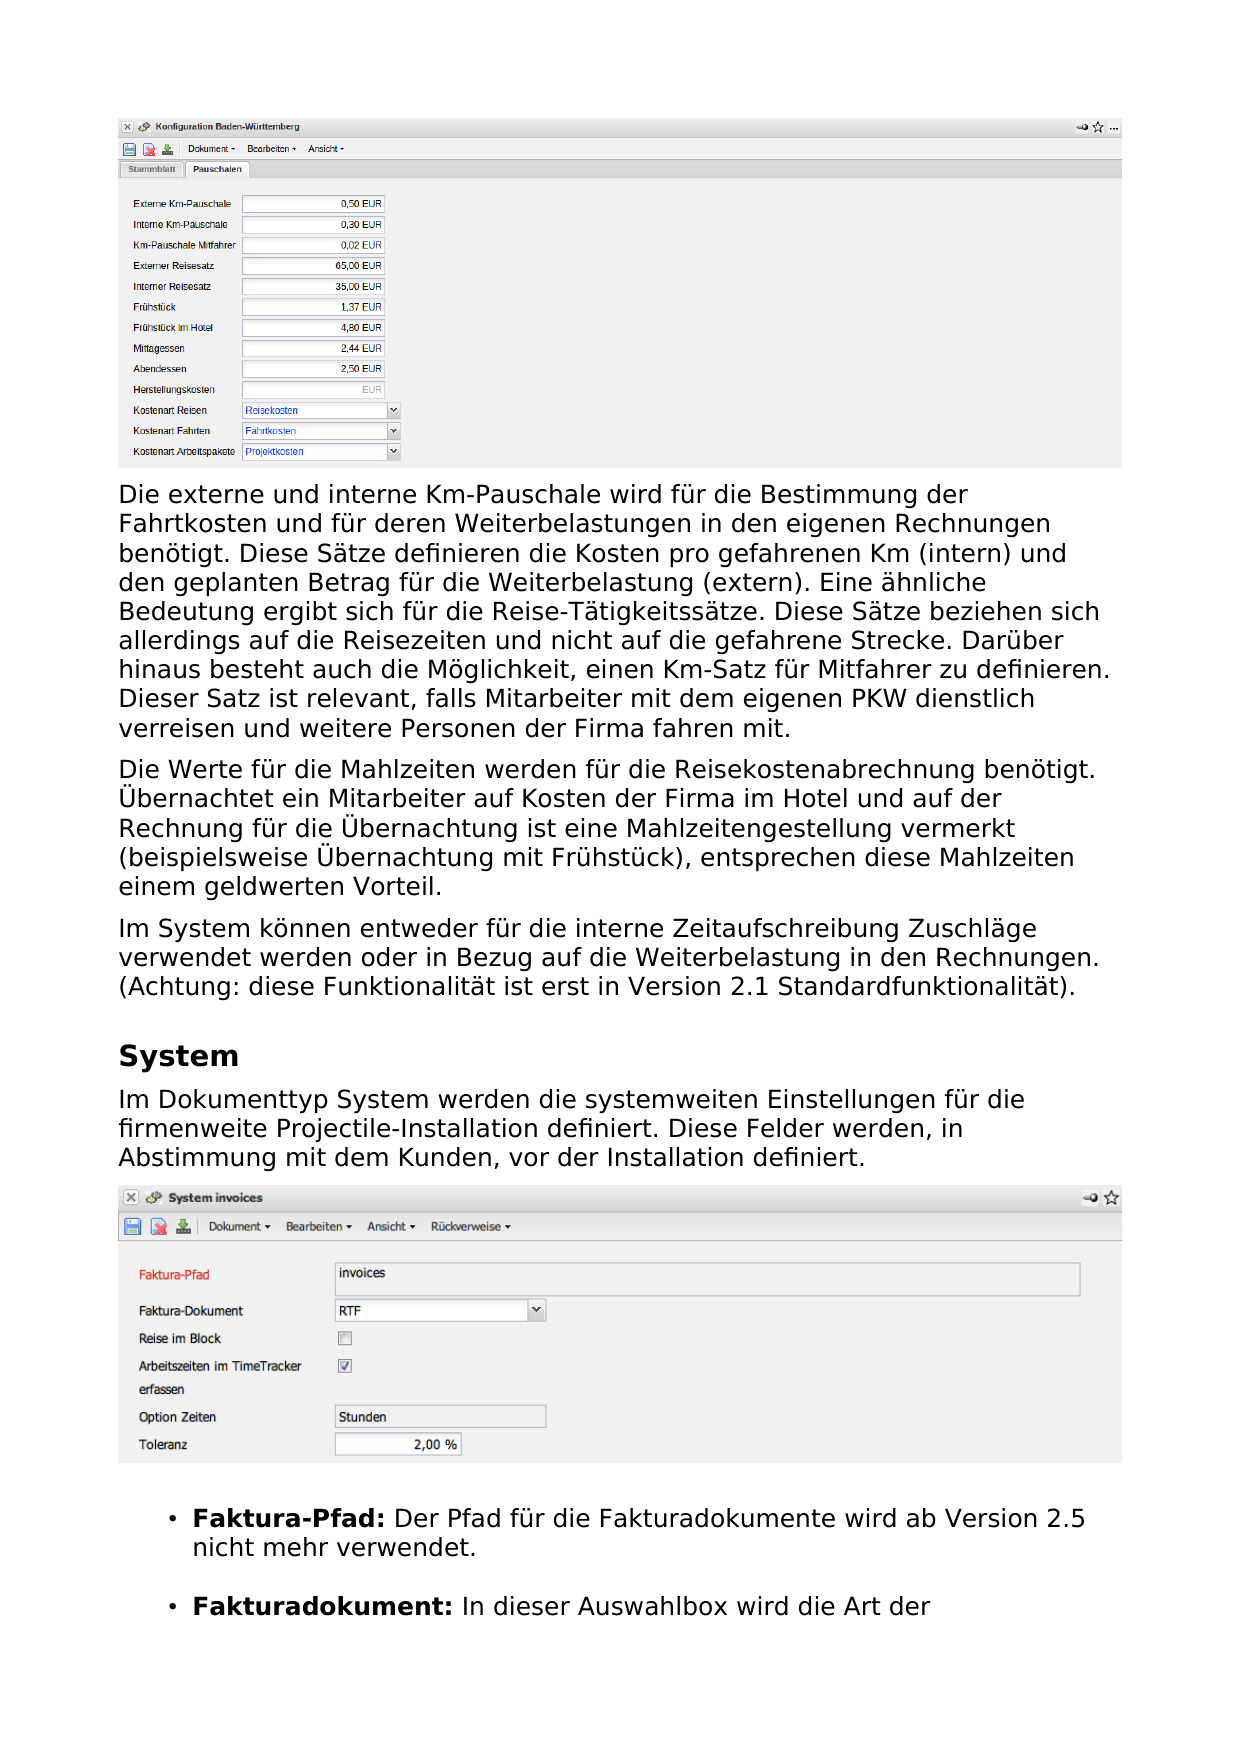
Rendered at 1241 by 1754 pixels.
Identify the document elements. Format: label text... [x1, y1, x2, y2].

picture [118, 1185, 1123, 1463]
list Faktura-Pfad: Der Pfad für die Fakturadokumente wird ab Version 2.5 nicht mehr verwendet. [177, 1504, 1122, 1562]
list Fakturadokument: In dieser Auswahlbox wird die Art der [177, 1592, 1122, 1621]
text Im System können entweder für die interne Zeitaufschreibung Zuschläge verwendet werden oder in Bezug auf die Weiterbelastung in den Rechnungen. (Achtung: diese Funktionalität ist erst in Version 2.1 Standardfunktionalität). [118, 914, 1122, 1001]
picture [118, 118, 1123, 468]
text Die Werte für die Mahlzeiten werden für die Reisekostenabrechnung benötigt. Übernachtet ein Mitarbeiter auf Kosten der Firma im Hotel und auf der Rechnung für die Übernachtung ist eine Mahlzeitengestellung vermerkt (beispielsweise Übernachtung mit Frühstück), entsprechen diese Mahlzeiten einem geldwerten Vorteil. [118, 756, 1122, 901]
text Die externe und interne Km-Pauschale wird für die Bestimmung der Fahrtkosten und für deren Weiterbelastungen in den eigenen Rechnungen benötigt. Diese Sätze definieren die Kosten pro gefahrenen Km (intern) und den geplanten Betrag für die Weiterbelastung (extern). Eine ähnliche Bedeutung ergibt sich für die Reise-Tätigkeitssätze. Diese Sätze beziehen sich allerdings auf die Reisezeiten und nicht auf die gefahrene Strecke. Darüber hinaus besteht auch die Möglichkeit, einen Km-Satz für Mitfahrer zu definieren. Dieser Satz ist relevant, falls Mitarbeiter mit dem eigenen PKW dienstlich verreisen und weitere Personen der Firma fahren mit. [118, 481, 1122, 743]
text Im Dokumenttyp System werden die systemweiten Einstellungen für die firmenweite Projectile-Installation definiert. Diese Felder werden, in Abstimmung mit dem Kunden, vor der Installation definiert. [118, 1085, 1122, 1173]
subtitle System [118, 1039, 1122, 1073]
